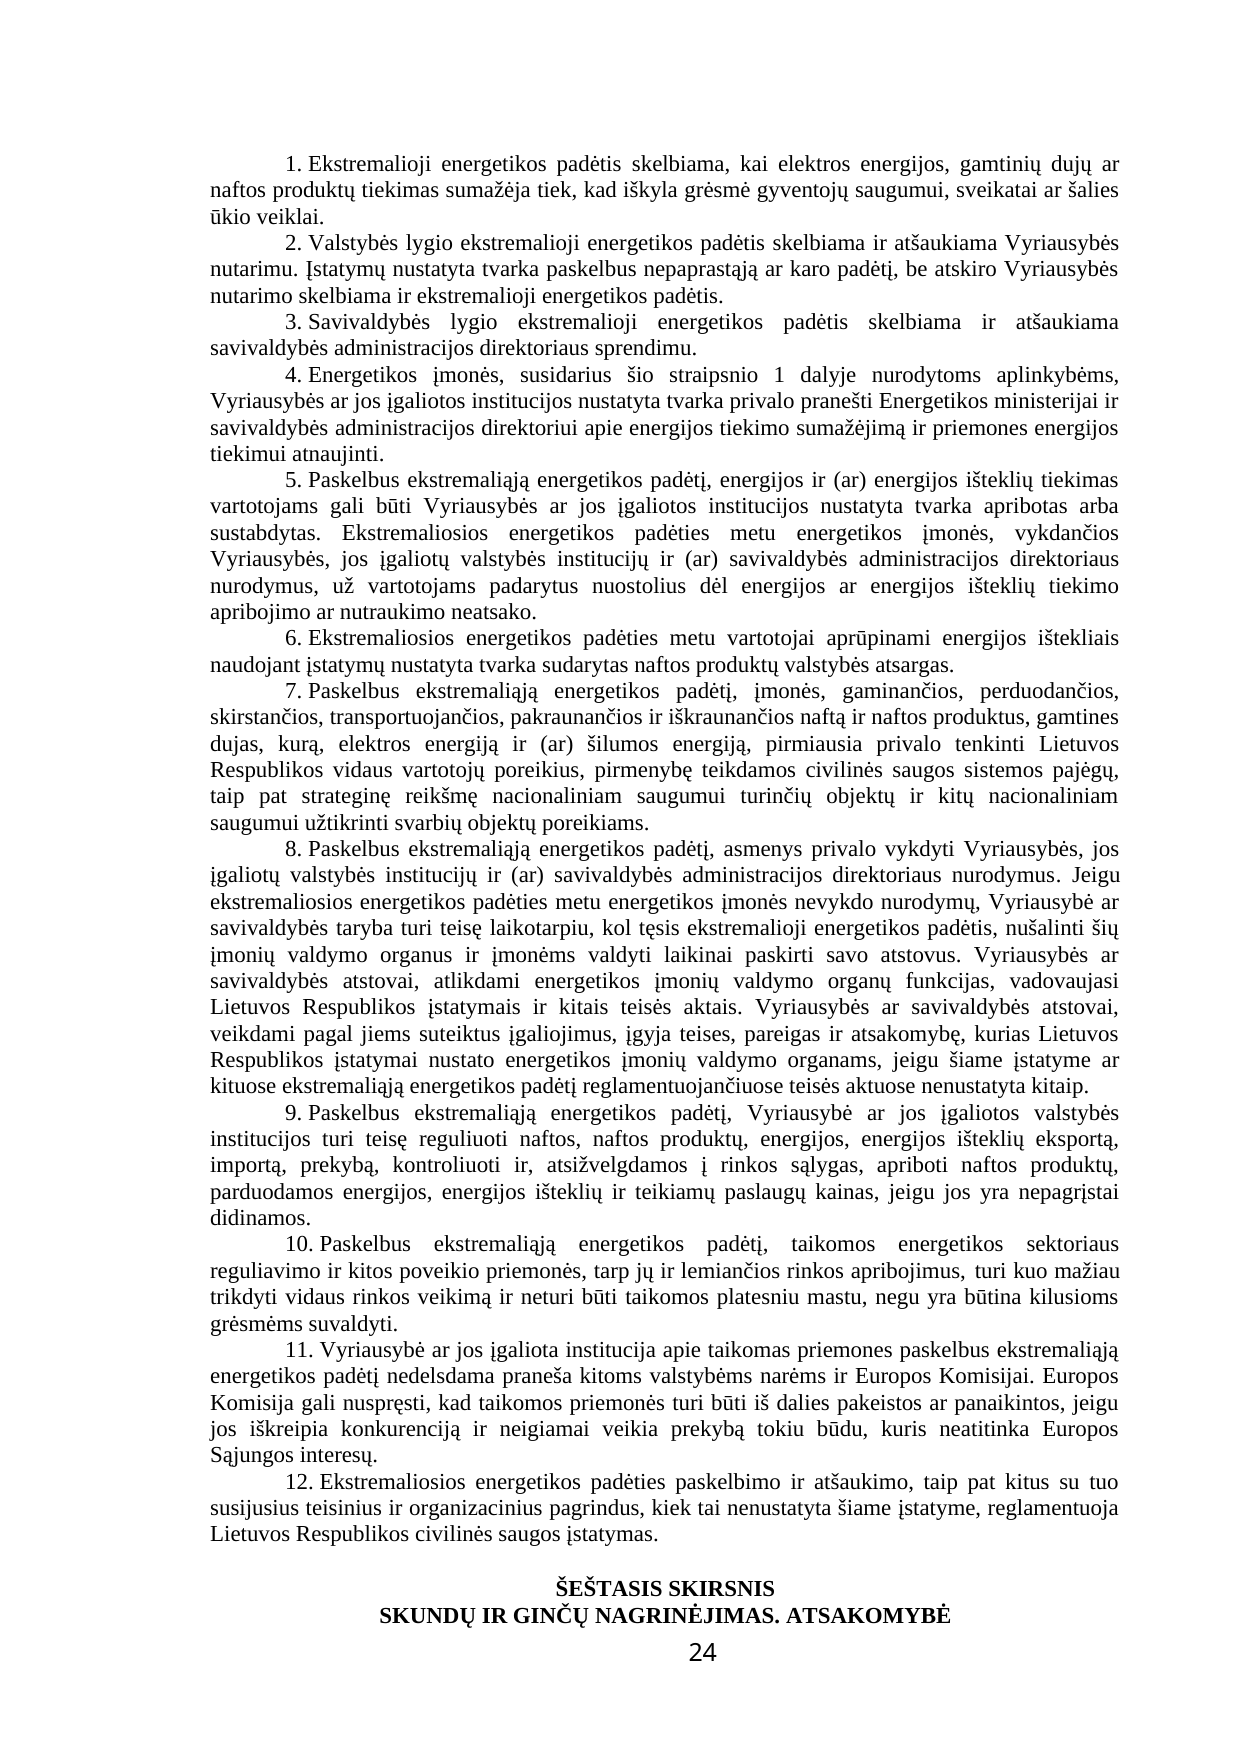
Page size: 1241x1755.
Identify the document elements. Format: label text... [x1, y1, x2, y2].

text 11. Vyriausybė ar jos įgaliota institucija apie taikomas priemones paskelbus ekstremaliąją energetikos padėtį nedelsdama praneša kitoms valstybėms narėms ir Europos Komisijai. Europos Komisija gali nuspręsti, kad taikomos priemonės turi būti iš dalies pakeistos ar panaikintos, jeigu jos iškreipia konkurenciją ir neigiamai veikia prekybą tokiu būdu, kuris neatitinka Europos Sąjungos interesų. [210, 1336, 1120, 1468]
text ŠEŠTASIS SKIRSNIS [210, 1576, 1120, 1602]
text 1. Ekstremalioji energetikos padėtis skelbiama, kai elektros energijos, gamtinių dujų ar naftos produktų tiekimas sumažėja tiek, kad iškyla grėsmė gyventojų saugumui, sveikatai ar šalies ūkio veiklai. [210, 150, 1120, 229]
text 7. Paskelbus ekstremaliąją energetikos padėtį, įmonės, gaminančios, perduodančios, skirstančios, transportuojančios, pakraunančios ir iškraunančios naftą ir naftos produktus, gamtines dujas, kurą, elektros energiją ir (ar) šilumos energiją, pirmiausia privalo tenkinti Lietuvos Respublikos vidaus vartotojų poreikius, pirmenybę teikdamos civilinės saugos sistemos pajėgų, taip pat strateginę reikšmę nacionaliniam saugumui turinčių objektų ir kitų nacionaliniam saugumui užtikrinti svarbių objektų poreikiams. [210, 677, 1120, 835]
text SKUNDŲ IR GINČŲ NAGRINĖJIMAS. atsakomybė [210, 1602, 1120, 1628]
text 3. Savivaldybės lygio ekstremalioji energetikos padėtis skelbiama ir atšaukiama savivaldybės administracijos direktoriaus sprendimu. [210, 308, 1120, 361]
text 5. Paskelbus ekstremaliąją energetikos padėtį, energijos ir (ar) energijos išteklių tiekimas vartotojams gali būti Vyriausybės ar jos įgaliotos institucijos nustatyta tvarka apribotas arba sustabdytas. Ekstremaliosios energetikos padėties metu energetikos įmonės, vykdančios Vyriausybės, jos įgaliotų valstybės institucijų ir (ar) savivaldybės administracijos direktoriaus nurodymus, už vartotojams padarytus nuostolius dėl energijos ar energijos išteklių tiekimo apribojimo ar nutraukimo neatsako. [210, 466, 1120, 624]
text 2. Valstybės lygio ekstremalioji energetikos padėtis skelbiama ir atšaukiama Vyriausybės nutarimu. Įstatymų nustatyta tvarka paskelbus nepaprastąją ar karo padėtį, be atskiro Vyriausybės nutarimo skelbiama ir ekstremalioji energetikos padėtis. [210, 229, 1120, 308]
text 6. Ekstremaliosios energetikos padėties metu vartotojai aprūpinami energijos ištekliais naudojant įstatymų nustatyta tvarka sudarytas naftos produktų valstybės atsargas. [210, 624, 1120, 677]
text 10. Paskelbus ekstremaliąją energetikos padėtį, taikomos energetikos sektoriaus reguliavimo ir kitos poveikio priemonės, tarp jų ir lemiančios rinkos apribojimus, turi kuo mažiau trikdyti vidaus rinkos veikimą ir neturi būti taikomos platesniu mastu, negu yra būtina kilusioms grėsmėms suvaldyti. [210, 1231, 1120, 1336]
text 9. Paskelbus ekstremaliąją energetikos padėtį, Vyriausybė ar jos įgaliotos valstybės institucijos turi teisę reguliuoti naftos, naftos produktų, energijos, energijos išteklių eksportą, importą, prekybą, kontroliuoti ir, atsižvelgdamos į rinkos sąlygas, apriboti naftos produktų, parduodamos energijos, energijos išteklių ir teikiamų paslaugų kainas, jeigu jos yra nepagrįstai didinamos. [210, 1099, 1120, 1231]
text 12. Ekstremaliosios energetikos padėties paskelbimo ir atšaukimo, taip pat kitus su tuo susijusius teisinius ir organizacinius pagrindus, kiek tai nenustatyta šiame įstatyme, reglamentuoja Lietuvos Respublikos civilinės saugos įstatymas. [210, 1468, 1120, 1547]
text 8. Paskelbus ekstremaliąją energetikos padėtį, asmenys privalo vykdyti Vyriausybės, jos įgaliotų valstybės institucijų ir (ar) savivaldybės administracijos direktoriaus nurodymus. Jeigu ekstremaliosios energetikos padėties metu energetikos įmonės nevykdo nurodymų, Vyriausybė ar savivaldybės taryba turi teisę laikotarpiu, kol tęsis ekstremalioji energetikos padėtis, nušalinti šių įmonių valdymo organus ir įmonėms valdyti laikinai paskirti savo atstovus. Vyriausybės ar savivaldybės atstovai, atlikdami energetikos įmonių valdymo organų funkcijas, vadovaujasi Lietuvos Respublikos įstatymais ir kitais teisės aktais. Vyriausybės ar savivaldybės atstovai, veikdami pagal jiems suteiktus įgaliojimus, įgyja teises, pareigas ir atsakomybę, kurias Lietuvos Respublikos įstatymai nustato energetikos įmonių valdymo organams, jeigu šiame įstatyme ar kituose ekstremaliąją energetikos padėtį reglamentuojančiuose teisės aktuose nenustatyta kitaip. [210, 835, 1120, 1099]
text 4. Energetikos įmonės, susidarius šio straipsnio 1 dalyje nurodytoms aplinkybėms, Vyriausybės ar jos įgaliotos institucijos nustatyta tvarka privalo pranešti Energetikos ministerijai ir savivaldybės administracijos direktoriui apie energijos tiekimo sumažėjimą ir priemones energijos tiekimui atnaujinti. [210, 361, 1120, 466]
